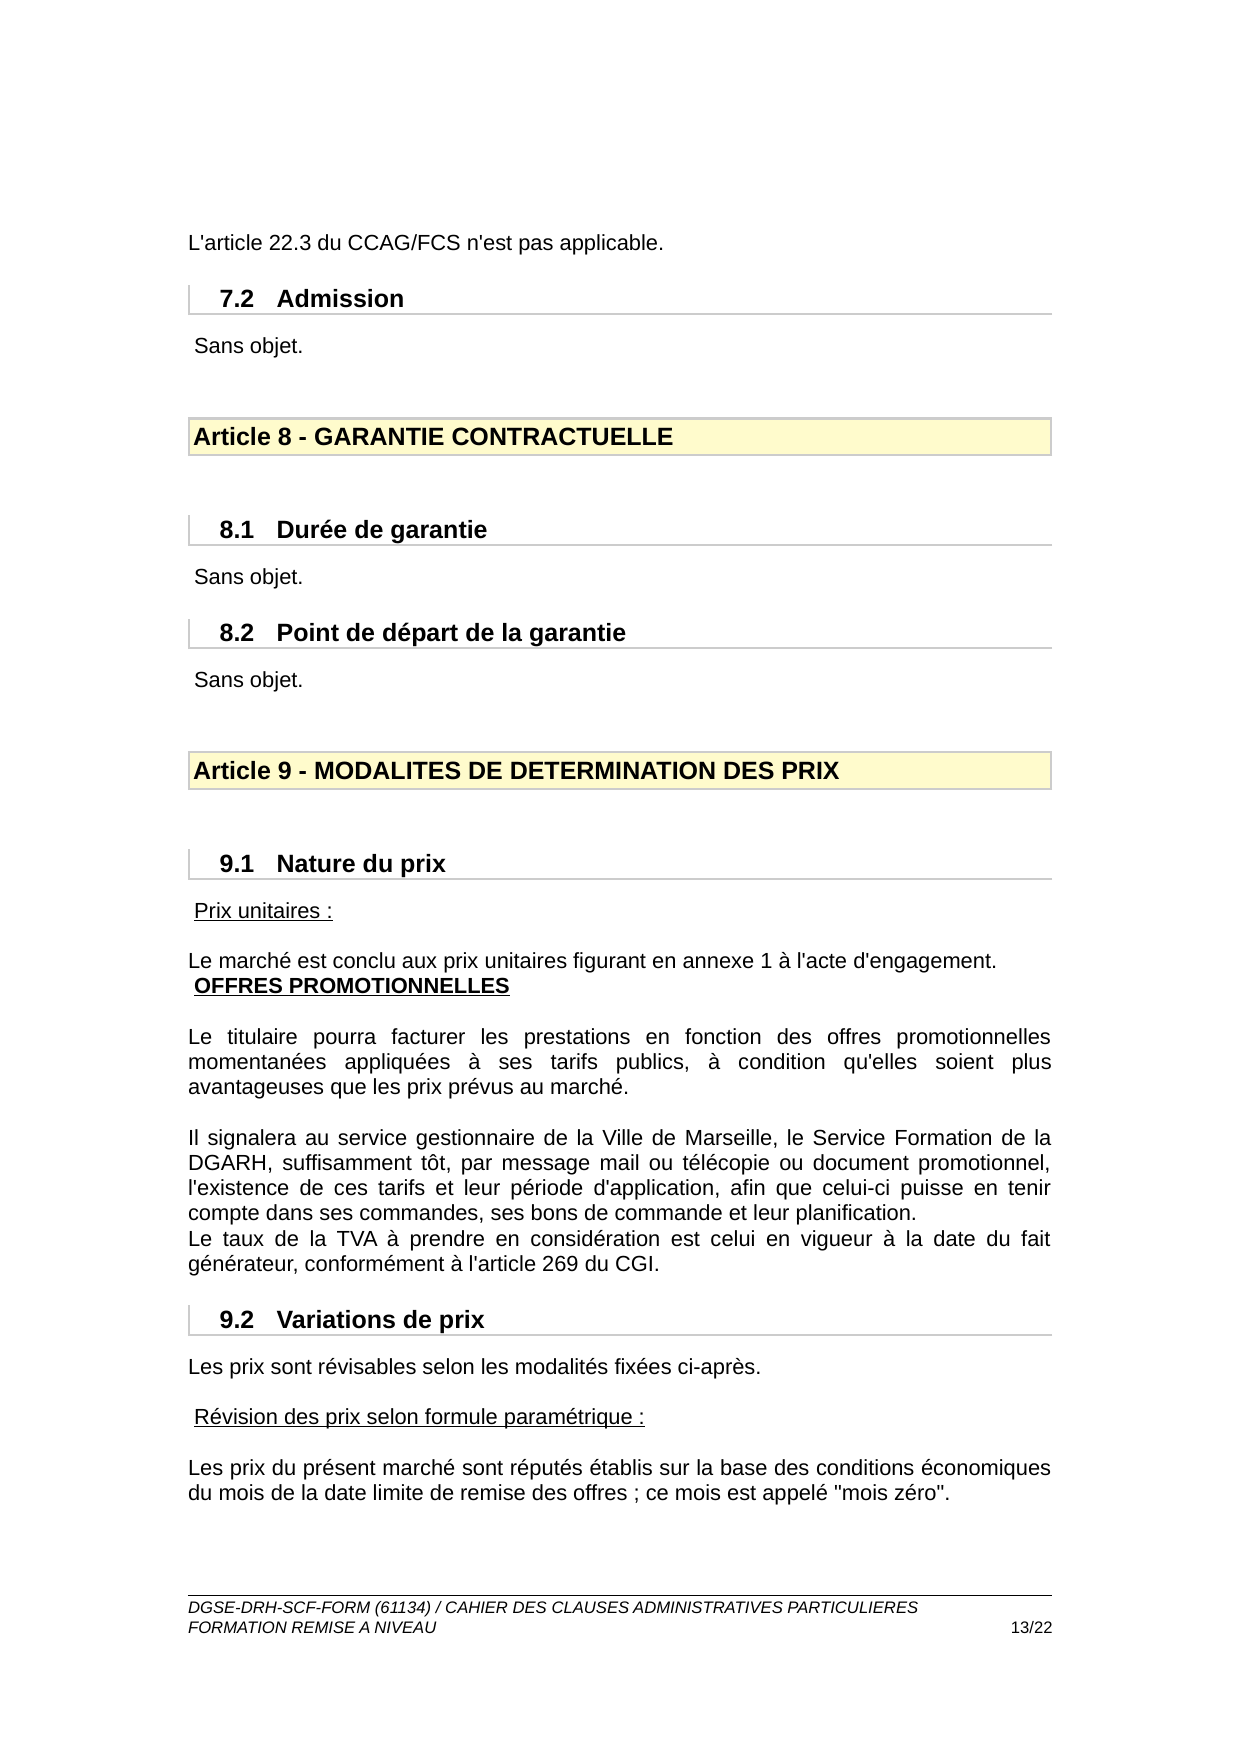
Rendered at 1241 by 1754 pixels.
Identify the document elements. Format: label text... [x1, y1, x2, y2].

subtitle Durée de garantie [190, 515, 1052, 544]
text Révision des prix selon formule paramétrique : [188, 1404, 1052, 1429]
subtitle MODALITES DE DETERMINATION DES PRIX [190, 753, 1050, 788]
subtitle Variations de prix [190, 1305, 1052, 1334]
text Il signalera au service gestionnaire de la Ville de Marseille, le Service Formation de la DGARH, suffisamment tôt, par message mail ou télécopie ou document promotionnel, l'existence de ces tarifs et leur période d'application, afin que celui-ci puisse en tenir compte dans ses commandes, ses bons de commande et leur planification. [188, 1124, 1052, 1225]
text Sans objet. [188, 333, 1052, 358]
subtitle Admission [188, 284, 1052, 313]
text Prix unitaires : [188, 898, 1052, 923]
text Les prix sont révisables selon les modalités fixées ci-après. [188, 1354, 1052, 1379]
text L'article 22.3 du CCAG/FCS n'est pas applicable. [188, 230, 1052, 255]
text Sans objet. [188, 564, 1052, 589]
text Le titulaire pourra facturer les prestations en fonction des offres promotionnelles momentanées appliquées à ses tarifs publics, à condition qu'elles soient plus avantageuses que les prix prévus au marché. [188, 1024, 1052, 1099]
subtitle Point de départ de la garantie [188, 618, 1052, 647]
subtitle GARANTIE CONTRACTUELLE [190, 420, 1050, 454]
text Le marché est conclu aux prix unitaires figurant en annexe 1 à l'acte d'engagement. [188, 948, 1052, 973]
text Les prix du présent marché sont réputés établis sur la base des conditions économiques du mois de la date limite de remise des offres ; ce mois est appelé "mois zéro". [188, 1455, 1052, 1505]
text OFFRES PROMOTIONNELLES [188, 973, 1052, 998]
text Le taux de la TVA à prendre en considération est celui en vigueur à la date du fait générateur, conformément à l'article 269 du CGI. [188, 1225, 1052, 1276]
text Sans objet. [188, 667, 1052, 692]
subtitle Nature du prix [190, 849, 1052, 878]
